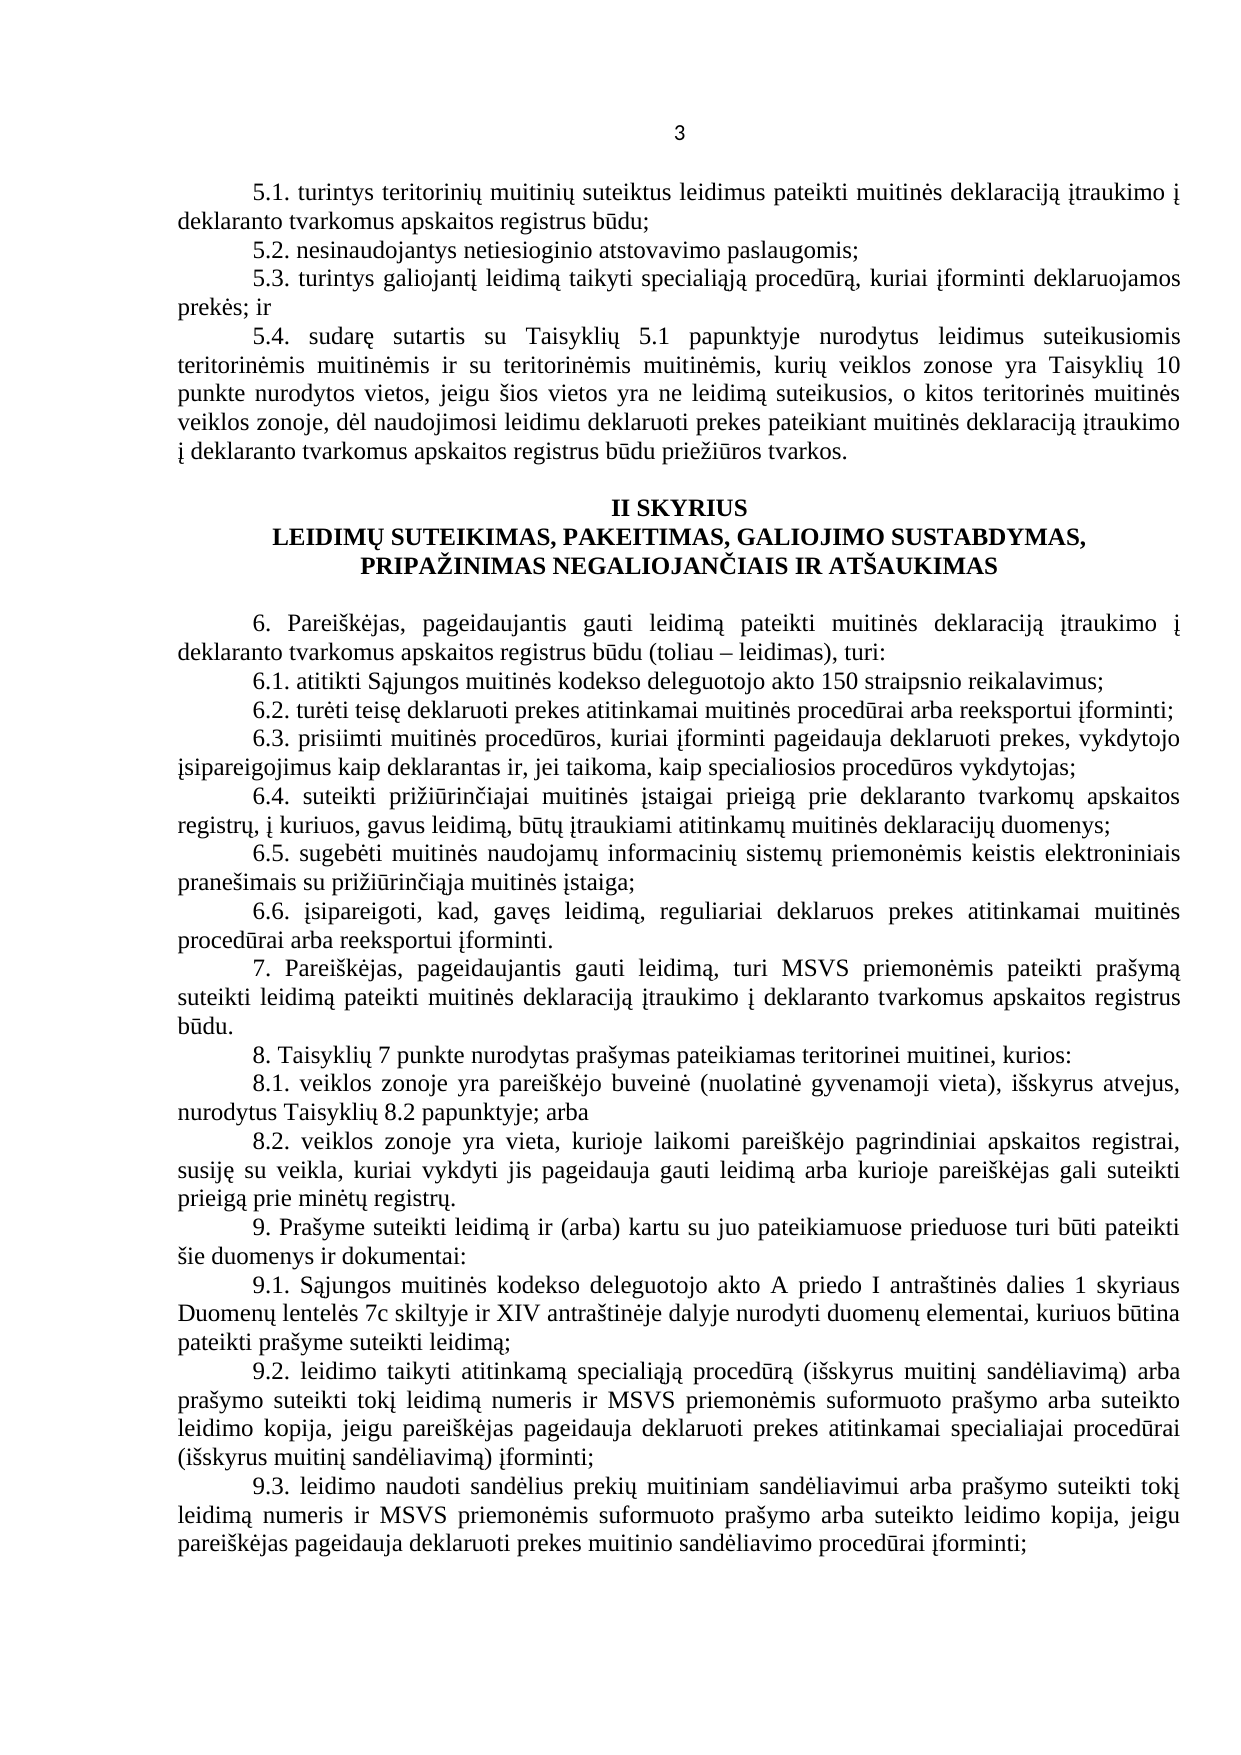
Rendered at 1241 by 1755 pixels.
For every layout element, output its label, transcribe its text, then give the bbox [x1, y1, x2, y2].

text 6.2. turėti teisę deklaruoti prekes atitinkamai muitinės procedūrai arba reeksportui įforminti; [177, 695, 1181, 723]
text 6.5. sugebėti muitinės naudojamų informacinių sistemų priemonėmis keistis elektroniniais pranešimais su prižiūrinčiąja muitinės įstaiga; [177, 838, 1181, 896]
text 5.2. nesinaudojantys netiesioginio atstovavimo paslaugomis; [177, 235, 1181, 263]
text 7. Pareiškėjas, pageidaujantis gauti leidimą, turi MSVS priemonėmis pateikti prašymą suteikti leidimą pateikti muitinės deklaraciją įtraukimo į deklaranto tvarkomus apskaitos registrus būdu. [177, 953, 1181, 1040]
text 5.3. turintys galiojantį leidimą taikyti specialiąją procedūrą, kuriai įforminti deklaruojamos prekės; ir [177, 263, 1181, 321]
text 9.3. leidimo naudoti sandėlius prekių muitiniam sandėliavimui arba prašymo suteikti tokį leidimą numeris ir MSVS priemonėmis suformuoto prašymo arba suteikto leidimo kopija, jeigu pareiškėjas pageidauja deklaruoti prekes muitinio sandėliavimo procedūrai įforminti; [177, 1471, 1181, 1557]
text 5.4. sudarę sutartis su Taisyklių 5.1 papunktyje nurodytus leidimus suteikusiomis teritorinėmis muitinėmis ir su teritorinėmis muitinėmis, kurių veiklos zonose yra Taisyklių 10 punkte nurodytos vietos, jeigu šios vietos yra ne leidimą suteikusios, o kitos teritorinės muitinės veiklos zonoje, dėl naudojimosi leidimu deklaruoti prekes pateikiant muitinės deklaraciją įtraukimo į deklaranto tvarkomus apskaitos registrus būdu priežiūros tvarkos. [177, 321, 1181, 465]
text 6.3. prisiimti muitinės procedūros, kuriai įforminti pageidauja deklaruoti prekes, vykdytojo įsipareigojimus kaip deklarantas ir, jei taikoma, kaip specialiosios procedūros vykdytojas; [177, 723, 1181, 781]
text II SKYRIUS [177, 493, 1181, 522]
text 6.6. įsipareigoti, kad, gavęs leidimą, reguliariai deklaruos prekes atitinkamai muitinės procedūrai arba reeksportui įforminti. [177, 896, 1181, 953]
text 9.2. leidimo taikyti atitinkamą specialiąją procedūrą (išskyrus muitinį sandėliavimą) arba prašymo suteikti tokį leidimą numeris ir MSVS priemonėmis suformuoto prašymo arba suteikto leidimo kopija, jeigu pareiškėjas pageidauja deklaruoti prekes atitinkamai specialiajai procedūrai (išskyrus muitinį sandėliavimą) įforminti; [177, 1356, 1181, 1471]
text 8.2. veiklos zonoje yra vieta, kurioje laikomi pareiškėjo pagrindiniai apskaitos registrai, susiję su veikla, kuriai vykdyti jis pageidauja gauti leidimą arba kurioje pareiškėjas gali suteikti prieigą prie minėtų registrų. [177, 1126, 1181, 1212]
text LEIDIMŲ SUTEIKIMAS, PAKEITIMAS, GALIOJIMO SUSTABDYMAS, PRIPAŽINIMAS NEGALIOJANČIAIS IR ATŠAUKIMAS [177, 522, 1181, 580]
text 6.4. suteikti prižiūrinčiajai muitinės įstaigai prieigą prie deklaranto tvarkomų apskaitos registrų, į kuriuos, gavus leidimą, būtų įtraukiami atitinkamų muitinės deklaracijų duomenys; [177, 781, 1181, 838]
text 5.1. turintys teritorinių muitinių suteiktus leidimus pateikti muitinės deklaraciją įtraukimo į deklaranto tvarkomus apskaitos registrus būdu; [177, 177, 1181, 235]
text 8.1. veiklos zonoje yra pareiškėjo buveinė (nuolatinė gyvenamoji vieta), išskyrus atvejus, nurodytus Taisyklių 8.2 papunktyje; arba [177, 1068, 1181, 1126]
text 6. Pareiškėjas, pageidaujantis gauti leidimą pateikti muitinės deklaraciją įtraukimo į deklaranto tvarkomus apskaitos registrus būdu (toliau – leidimas), turi: [177, 608, 1181, 666]
text 6.1. atitikti Sąjungos muitinės kodekso deleguotojo akto 150 straipsnio reikalavimus; [177, 666, 1181, 695]
text 9. Prašyme suteikti leidimą ir (arba) kartu su juo pateikiamuose prieduose turi būti pateikti šie duomenys ir dokumentai: [177, 1212, 1181, 1270]
text 9.1. Sąjungos muitinės kodekso deleguotojo akto A priedo I antraštinės dalies 1 skyriaus Duomenų lentelės 7c skiltyje ir XIV antraštinėje dalyje nurodyti duomenų elementai, kuriuos būtina pateikti prašyme suteikti leidimą; [177, 1270, 1181, 1356]
text 8. Taisyklių 7 punkte nurodytas prašymas pateikiamas teritorinei muitinei, kurios: [177, 1040, 1181, 1068]
